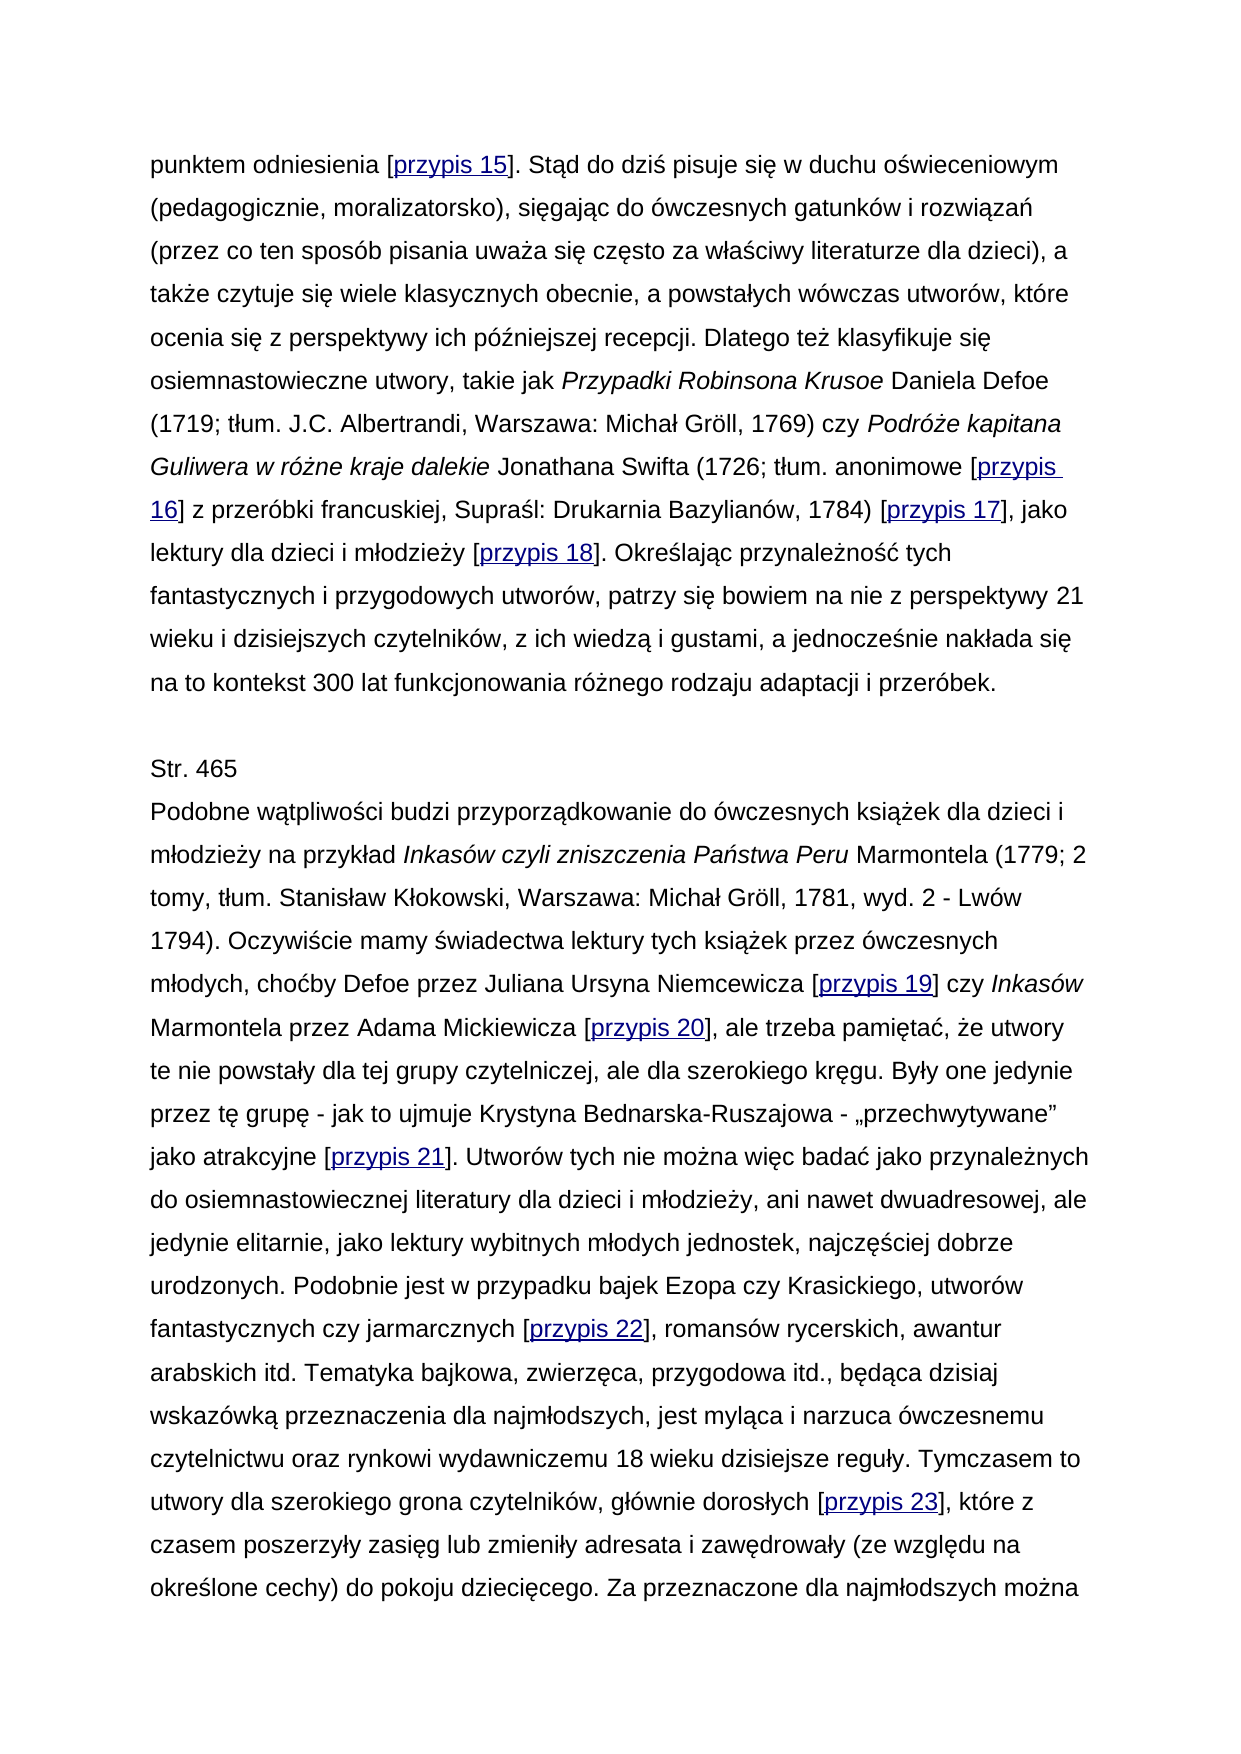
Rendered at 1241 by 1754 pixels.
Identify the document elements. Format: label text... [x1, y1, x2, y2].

text punktem odniesienia [przypis 15]. Stąd do dziś pisuje się w duchu oświeceniowym (pedagogicznie, moralizatorsko), sięgając do ówczesnych gatunków i rozwiązań (przez co ten sposób pisania uważa się często za właściwy literaturze dla dzieci), a także czytuje się wiele klasycznych obecnie, a powstałych wówczas utworów, które ocenia się z perspektywy ich późniejszej recepcji. Dlatego też klasyfikuje się osiemnastowieczne utwory, takie jak Przypadki Robinsona Krusoe Daniela Defoe (1719; tłum. J.C. Albertrandi, Warszawa: Michał Gröll, 1769) czy Podróże kapitana Guliwera w różne kraje dalekie Jonathana Swifta (1726; tłum. anonimowe [przypis 16] z przeróbki francuskiej, Supraśl: Drukarnia Bazylianów, 1784) [przypis 17], jako lektury dla dzieci i młodzieży [przypis 18]. Określając przynależność tych fantastycznych i przygodowych utworów, patrzy się bowiem na nie z perspektywy 21 wieku i dzisiejszych czytelników, z ich wiedzą i gustami, a jednocześnie nakłada się na to kontekst 300 lat funkcjonowania różnego rodzaju adaptacji i przeróbek. [150, 150, 1090, 696]
text Str. 465 [150, 754, 1090, 782]
text Podobne wątpliwości budzi przyporządkowanie do ówczesnych książek dla dzieci i młodzieży na przykład Inkasów czyli zniszczenia Państwa Peru Marmontela (1779; 2 tomy, tłum. Stanisław Kłokowski, Warszawa: Michał Gröll, 1781, wyd. 2 - Lwów 1794). Oczywiście mamy świadectwa lektury tych książek przez ówczesnych młodych, choćby Defoe przez Juliana Ursyna Niemcewicza [przypis 19] czy Inkasów Marmontela przez Adama Mickiewicza [przypis 20], ale trzeba pamiętać, że utwory te nie powstały dla tej grupy czytelniczej, ale dla szerokiego kręgu. Były one jedynie przez tę grupę - jak to ujmuje Krystyna Bednarska-Ruszajowa - „przechwytywane” jako atrakcyjne [przypis 21]. Utworów tych nie można więc badać jako przynależnych do osiemnastowiecznej literatury dla dzieci i młodzieży, ani nawet dwuadresowej, ale jedynie elitarnie, jako lektury wybitnych młodych jednostek, najczęściej dobrze urodzonych. Podobnie jest w przypadku bajek Ezopa czy Krasickiego, utworów fantastycznych czy jarmarcznych [przypis 22], romansów rycerskich, awantur arabskich itd. Tematyka bajkowa, zwierzęca, przygodowa itd., będąca dzisiaj wskazówką przeznaczenia dla najmłodszych, jest myląca i narzuca ówczesnemu czytelnictwu oraz rynkowi wydawniczemu 18 wieku dzisiejsze reguły. Tymczasem to utwory dla szerokiego grona czytelników, głównie dorosłych [przypis 23], które z czasem poszerzyły zasięg lub zmieniły adresata i zawędrowały (ze względu na określone cechy) do pokoju dziecięcego. Za przeznaczone dla najmłodszych można [150, 797, 1090, 1602]
